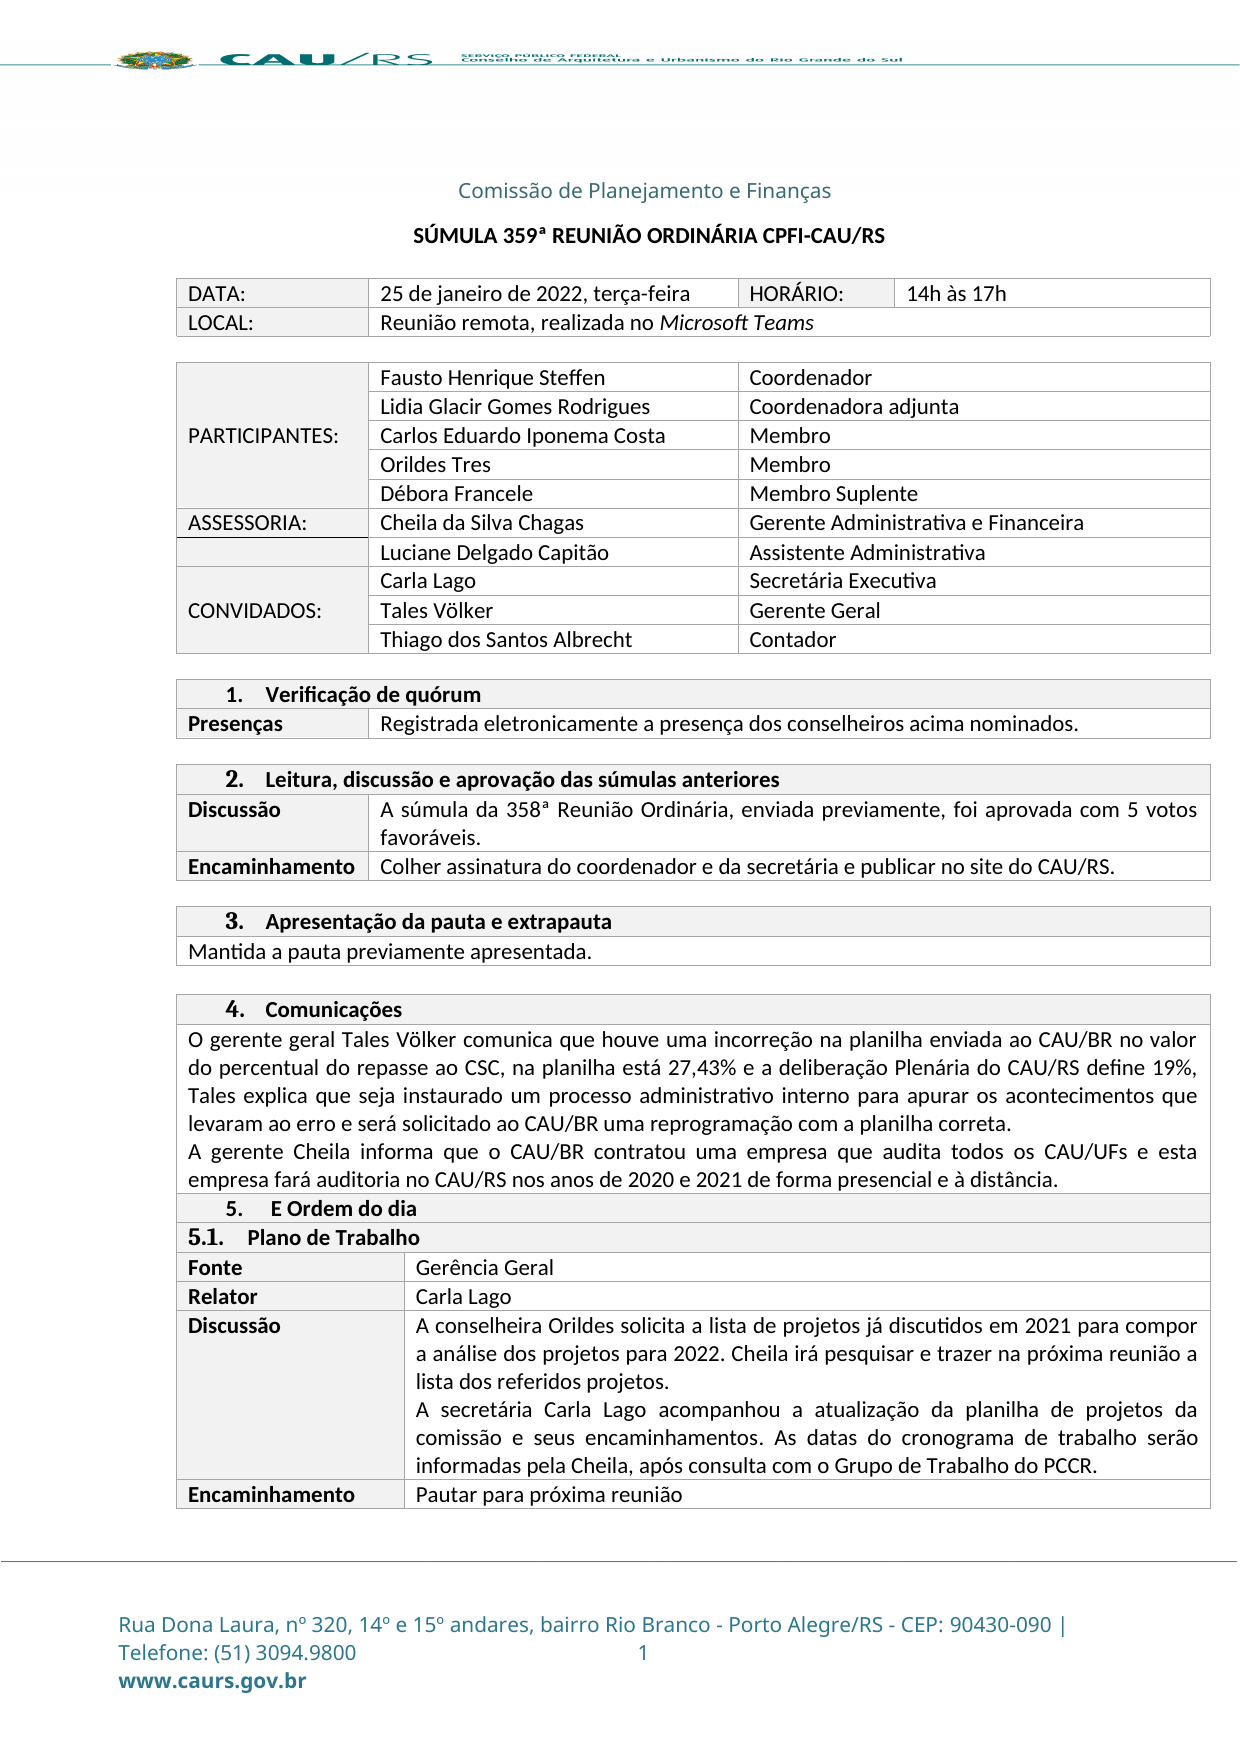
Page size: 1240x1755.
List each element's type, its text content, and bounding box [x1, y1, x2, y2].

table_cell Gerente Administrativa e Financeira [739, 509, 1210, 537]
table_cell Coordenador [739, 363, 1210, 391]
table_cell Fonte [177, 1253, 404, 1281]
table_cell Cheila da Silva Chagas [369, 509, 738, 537]
table_cell [177, 337, 1210, 362]
table_cell Contador [739, 625, 1210, 653]
table_cell PARTICIPANTES: [177, 363, 368, 507]
table_cell Discussão [177, 795, 368, 851]
table_cell O gerente geral Tales Völker comunica que houve uma incorreção na planilha enviada ao CAU/BR no valor do percentual do repasse ao CSC, na planilha está 27,43% e a deliberação Plenária do CAU/RS define 19%, Tales explica que seja instaurado um processo administrativo interno para apurar os acontecimentos que levaram ao erro e será solicitado ao CAU/BR uma reprogramação com a planilha correta. A gerente Cheila informa que o CAU/BR contratou uma empresa que audita todos os CAU/UFs e esta empresa fará auditoria no CAU/RS nos anos de 2020 e 2021 de forma presencial e à distância. [177, 1025, 1210, 1193]
table_header DATA: [177, 279, 368, 307]
table_cell Encaminhamento [177, 852, 368, 880]
table_cell Luciane Delgado Capitão [369, 538, 738, 566]
table_cell Membro [739, 450, 1210, 478]
table_cell [177, 654, 1210, 679]
text SÚMULA 359ª REUNIÃO ORDINÁRIA CPFI-CAU/RS [177, 222, 1121, 249]
table_cell Carla Lago [405, 1282, 1210, 1310]
table_cell Reunião remota, realizada no Microsoft Teams [369, 308, 1210, 336]
table_cell Débora Francele [369, 480, 738, 507]
table_header 25 de janeiro de 2022, terça-feira [369, 279, 738, 307]
table_cell Apresentação da pauta e extrapauta [177, 907, 1210, 936]
table_cell Secretária Executiva [739, 567, 1210, 595]
table_cell Carla Lago [369, 567, 738, 595]
table_cell [177, 881, 1210, 906]
table_cell Plano de Trabalho [177, 1223, 1210, 1252]
table_cell [177, 538, 368, 566]
table_cell Verificação de quórum [177, 680, 1210, 708]
table_cell Thiago dos Santos Albrecht [369, 625, 738, 653]
table_cell E Ordem do dia [177, 1194, 1210, 1222]
table_cell Membro Suplente [739, 480, 1210, 507]
table_cell [177, 966, 1210, 994]
table_cell Pautar para próxima reunião [405, 1480, 1210, 1508]
table_cell [177, 739, 1210, 764]
table_cell A súmula da 358ª Reunião Ordinária, enviada previamente, foi aprovada com 5 votos favoráveis. [369, 795, 1210, 851]
table_cell Comunicações [177, 995, 1210, 1024]
table_cell Orildes Tres [369, 450, 738, 478]
table_cell Relator [177, 1282, 404, 1310]
table_cell Assistente Administrativa [739, 538, 1210, 566]
table_cell Fausto Henrique Steffen [369, 363, 738, 391]
table_cell Encaminhamento [177, 1480, 404, 1508]
table_cell CONVIDADOS: [177, 567, 368, 653]
table_cell Presenças [177, 709, 368, 737]
table_cell A conselheira Orildes solicita a lista de projetos já discutidos em 2021 para compor a análise dos projetos para 2022. Cheila irá pesquisar e trazer na próxima reunião a lista dos referidos projetos. A secretária Carla Lago acompanhou a atualização da planilha de projetos da comissão e seus encaminhamentos. As datas do cronograma de trabalho serão informadas pela Cheila, após consulta com o Grupo de Trabalho do PCCR. [405, 1311, 1210, 1479]
table_cell Tales Völker [369, 596, 738, 624]
table_cell Coordenadora adjunta [739, 392, 1210, 420]
table_cell Gerência Geral [405, 1253, 1210, 1281]
table_cell LOCAL: [177, 308, 368, 336]
table_cell Mantida a pauta previamente apresentada. [177, 937, 1210, 965]
table_header HORÁRIO: [739, 279, 894, 307]
table_header 14h às 17h [895, 279, 1210, 307]
table_cell Leitura, discussão e aprovação das súmulas anteriores [177, 765, 1210, 794]
table_cell Colher assinatura do coordenador e da secretária e publicar no site do CAU/RS. [369, 852, 1210, 880]
table_cell Registrada eletronicamente a presença dos conselheiros acima nominados. [369, 709, 1210, 737]
table_cell Discussão [177, 1311, 404, 1479]
table_cell Gerente Geral [739, 596, 1210, 624]
table_cell Membro [739, 421, 1210, 449]
table_cell Lidia Glacir Gomes Rodrigues [369, 392, 738, 420]
table_cell Carlos Eduardo Iponema Costa [369, 421, 738, 449]
table_cell ASSESSORIA: [177, 509, 368, 537]
